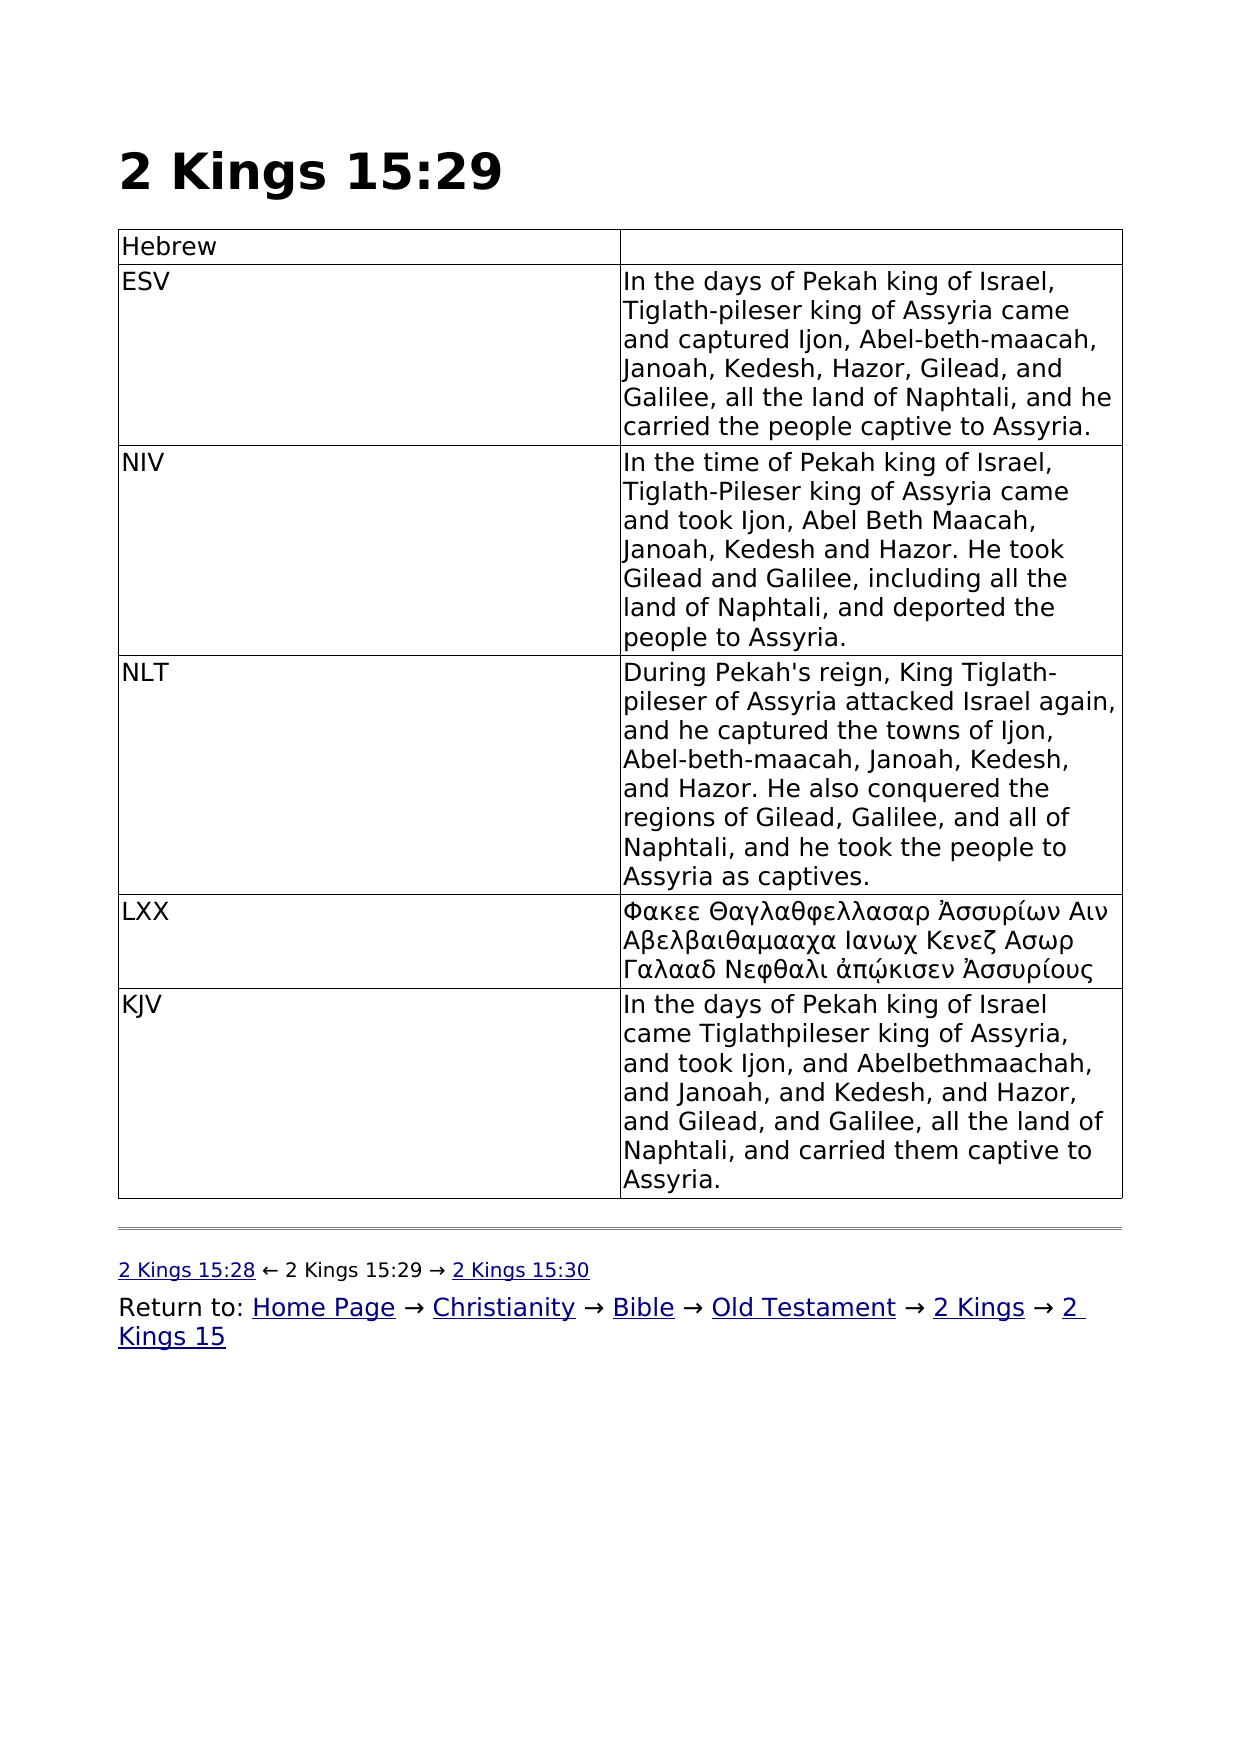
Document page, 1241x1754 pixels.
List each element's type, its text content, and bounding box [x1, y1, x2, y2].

table_cell LXX [119, 895, 620, 987]
table_cell NIV [119, 446, 620, 655]
table_cell In the days of Pekah king of Israel came Tiglathpileser king of Assyria, and took Ijon, and Abelbethmaachah, and Janoah, and Kedesh, and Hazor, and Gilead, and Galilee, all the land of Naphtali, and carried them captive to Assyria. [621, 989, 1122, 1198]
table_cell Φακεε Θαγλαθφελλασαρ Ἀσσυρίων Αιν Αβελβαιθαμααχα Ιανωχ Κενεζ Ασωρ Γαλααδ Νεφθαλι ἀπῴκισεν Ἀσσυρίους [621, 895, 1122, 987]
table_cell In the days of Pekah king of Israel, Tiglath-pileser king of Assyria came and captured Ijon, Abel-beth-maacah, Janoah, Kedesh, Hazor, Gilead, and Galilee, all the land of Naphtali, and he carried the people captive to Assyria. [621, 265, 1122, 445]
table_header [621, 230, 1122, 264]
text 2 Kings 15:28 ← 2 Kings 15:29 → 2 Kings 15:30 [118, 1259, 1122, 1293]
table_cell In the time of Pekah king of Israel, Tiglath-Pileser king of Assyria came and took Ijon, Abel Beth Maacah, Janoah, Kedesh and Hazor. He took Gilead and Galilee, including all the land of Naphtali, and deported the people to Assyria. [621, 446, 1122, 655]
table_header Hebrew [119, 230, 620, 264]
table_cell KJV [119, 989, 620, 1198]
subtitle 2 Kings 15:29 [118, 143, 1122, 201]
table_cell ESV [119, 265, 620, 445]
table_cell During Pekah's reign, King Tiglath-pileser of Assyria attacked Israel again, and he captured the towns of Ijon, Abel-beth-maacah, Janoah, Kedesh, and Hazor. He also conquered the regions of Gilead, Galilee, and all of Naphtali, and he took the people to Assyria as captives. [621, 656, 1122, 894]
text Return to: Home Page → Christianity → Bible → Old Testament → 2 Kings → 2 Kings 15 [118, 1293, 1122, 1351]
table_cell NLT [119, 656, 620, 894]
